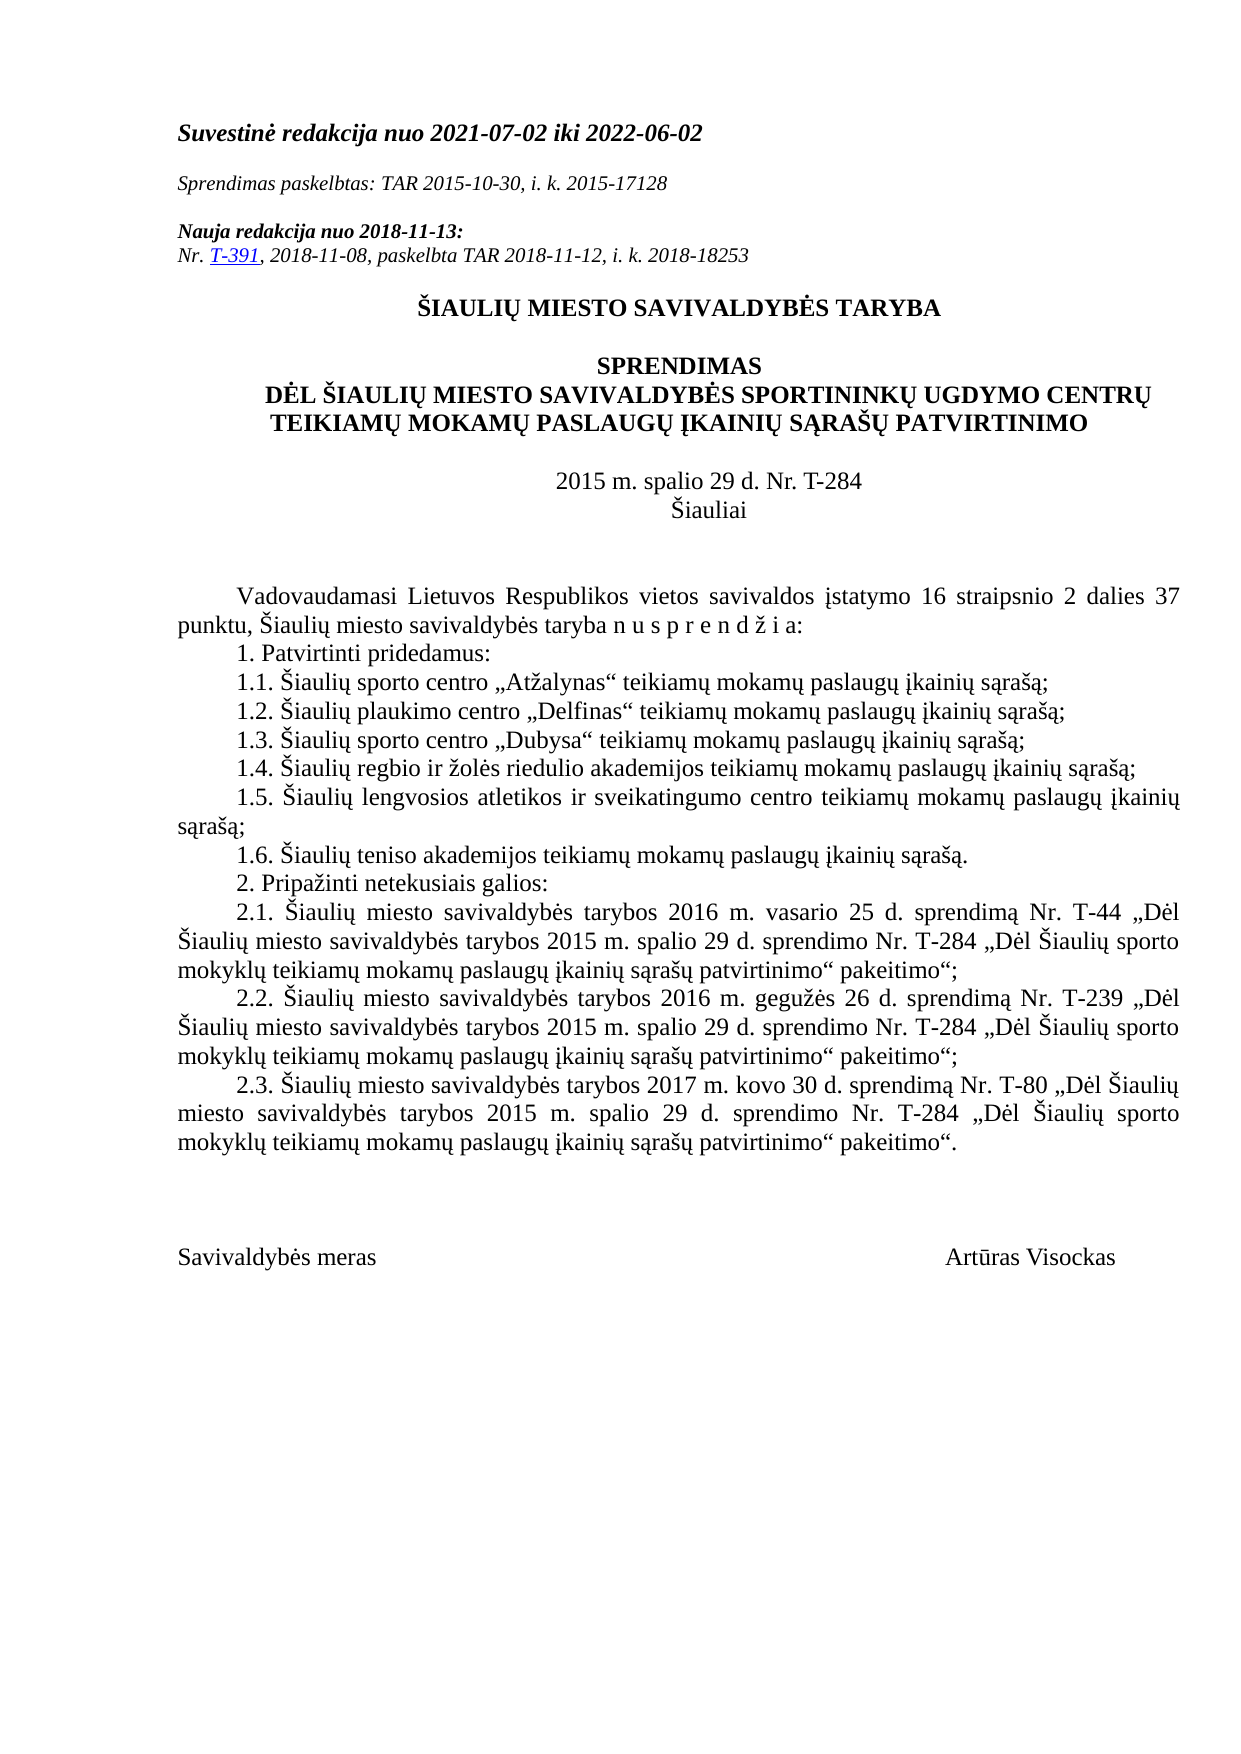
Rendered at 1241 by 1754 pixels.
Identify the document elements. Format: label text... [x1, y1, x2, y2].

text 2.2. Šiaulių miesto savivaldybės tarybos 2016 m. gegužės 26 d. sprendimą Nr. T-239 „Dėl Šiaulių miesto savivaldybės tarybos 2015 m. spalio 29 d. sprendimo Nr. T-284 „Dėl Šiaulių sporto mokyklų teikiamų mokamų paslaugų įkainių sąrašų patvirtinimo“ pakeitimo“; [177, 983, 1181, 1070]
text SPRENDIMAS [177, 351, 1181, 380]
text ŠIAULIŲ MIESTO SAVIVALDYBĖS TARYBA [177, 293, 1181, 322]
text Sprendimas paskelbtas: TAR 2015-10-30, i. k. 2015-17128 [177, 171, 1181, 195]
text 1.1. Šiaulių sporto centro „Atžalynas“ teikiamų mokamų paslaugų įkainių sąrašą; [177, 667, 1181, 696]
text Šiauliai [177, 495, 1181, 523]
text Nauja redakcija nuo 2018-11-13: [177, 219, 1181, 243]
text 1. Patvirtinti pridedamus: [177, 638, 1181, 667]
text Savivaldybės meras Artūras Visockas [177, 1242, 1181, 1271]
text Suvestinė redakcija nuo 2021-07-02 iki 2022-06-02 [177, 118, 1181, 147]
text 1.5. Šiaulių lengvosios atletikos ir sveikatingumo centro teikiamų mokamų paslaugų įkainių sąrašą; [177, 782, 1181, 840]
text 1.4. Šiaulių regbio ir žolės riedulio akademijos teikiamų mokamų paslaugų įkainių sąrašą; [177, 753, 1181, 782]
text 1.3. Šiaulių sporto centro „Dubysa“ teikiamų mokamų paslaugų įkainių sąrašą; [177, 725, 1181, 753]
text 2.3. Šiaulių miesto savivaldybės tarybos 2017 m. kovo 30 d. sprendimą Nr. T-80 „Dėl Šiaulių miesto savivaldybės tarybos 2015 m. spalio 29 d. sprendimo Nr. T-284 „Dėl Šiaulių sporto mokyklų teikiamų mokamų paslaugų įkainių sąrašų patvirtinimo“ pakeitimo“. [177, 1070, 1181, 1156]
text DĖL ŠIAULIŲ MIESTO SAVIVALDYBĖS SPORTININKŲ UGDYMO CENTRŲ TEIKIAMŲ MOKAMŲ PASLAUGŲ ĮKAINIŲ SĄRAŠŲ PATVIRTINIMO [177, 380, 1181, 437]
text 2.1. Šiaulių miesto savivaldybės tarybos 2016 m. vasario 25 d. sprendimą Nr. T-44 „Dėl Šiaulių miesto savivaldybės tarybos 2015 m. spalio 29 d. sprendimo Nr. T-284 „Dėl Šiaulių sporto mokyklų teikiamų mokamų paslaugų įkainių sąrašų patvirtinimo“ pakeitimo“; [177, 897, 1181, 983]
text 1.6. Šiaulių teniso akademijos teikiamų mokamų paslaugų įkainių sąrašą. [177, 840, 1181, 868]
text 2015 m. spalio 29 d. Nr. T-284 [177, 466, 1181, 495]
text 2. Pripažinti netekusiais galios: [177, 868, 1181, 897]
text Vadovaudamasi Lietuvos Respublikos vietos savivaldos įstatymo 16 straipsnio 2 dalies 37 punktu, Šiaulių miesto savivaldybės taryba n u s p r e n d ž i a: [177, 581, 1181, 638]
text 1.2. Šiaulių plaukimo centro „Delfinas“ teikiamų mokamų paslaugų įkainių sąrašą; [177, 696, 1181, 725]
text Nr. T-391, 2018-11-08, paskelbta TAR 2018-11-12, i. k. 2018-18253 [177, 243, 1181, 267]
